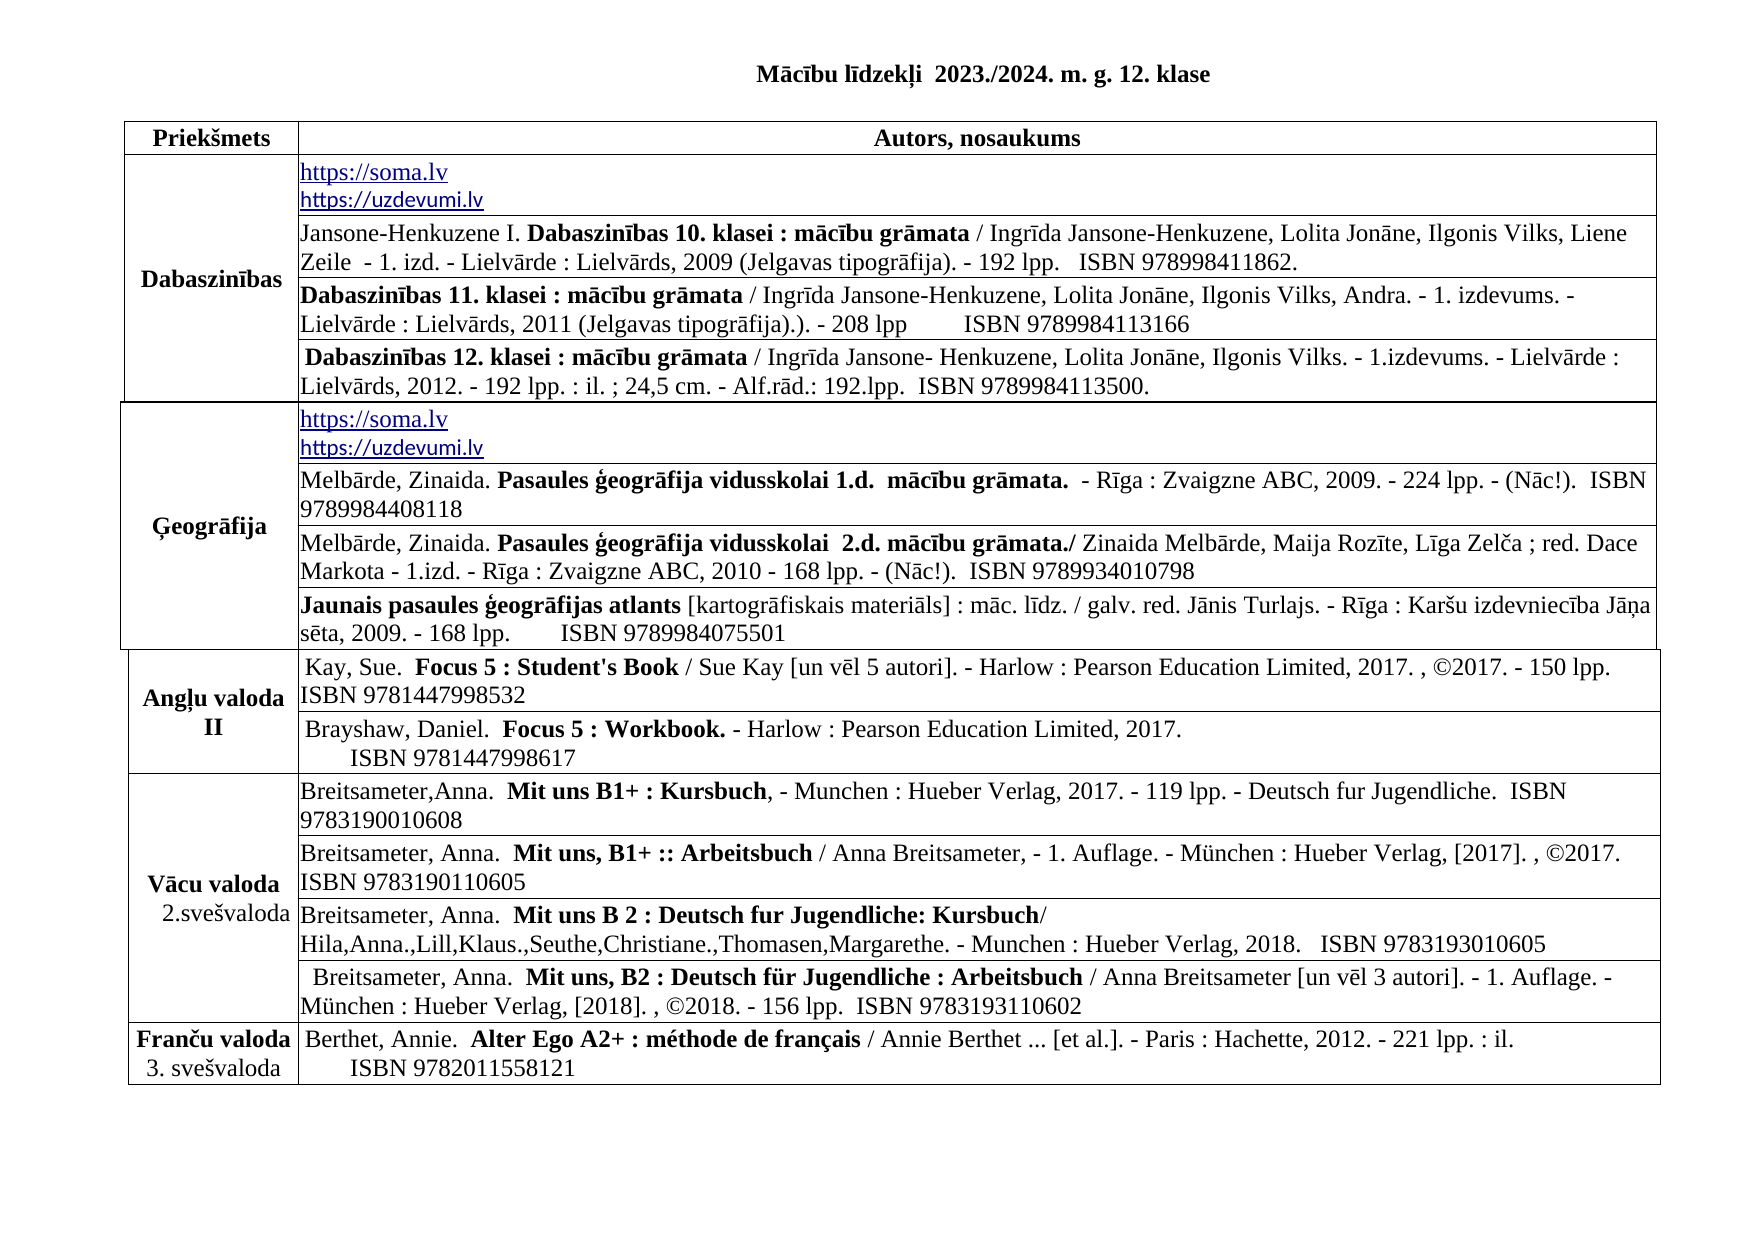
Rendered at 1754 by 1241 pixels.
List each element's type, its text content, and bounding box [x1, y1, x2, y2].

table_cell Berthet, Annie. Alter Ego A2+ : méthode de français / Annie Berthet ... [et al.]. - Paris : Hachette, 2012. - 221 lpp. : il. ISBN 9782011558121 [299, 1023, 1660, 1084]
table_cell https://soma.lv https://uzdevumi.lv [299, 403, 1656, 463]
table_cell Brayshaw, Daniel. Focus 5 : Workbook. - Harlow : Pearson Education Limited, 2017. ISBN 9781447998617 [299, 712, 1660, 773]
table_cell [120, 711, 124, 773]
table_cell Vācu valoda 2.svešvaloda [129, 774, 298, 1022]
table_cell Melbārde, Zinaida. Pasaules ģeogrāfija vidusskolai 1.d. mācību grāmata. - Rīga : Zvaigzne ABC, 2009. - 224 lpp. - (Nāc!). ISBN 9789984408118 [299, 464, 1656, 525]
table_cell Melbārde, Zinaida. Pasaules ģeogrāfija vidusskolai 2.d. mācību grāmata./ Zinaida Melbārde, Maija Rozīte, Līga Zelča ; red. Dace Markota - 1.izd. - Rīga : Zvaigzne ABC, 2010 - 168 lpp. - (Nāc!). ISBN 9789934010798 [299, 526, 1656, 587]
table_cell [120, 835, 124, 897]
table_cell Jaunais pasaules ģeogrāfijas atlants [kartogrāfiskais materiāls] : māc. līdz. / galv. red. Jānis Turlajs. - Rīga : Karšu izdevniecība Jāņa sēta, 2009. - 168 lpp. ISBN 9789984075501 [299, 588, 1656, 649]
table_header Autors, nosaukums [299, 122, 1656, 154]
table_cell Breitsameter,Anna. Mit uns B1+ : Kursbuch, - Munchen : Hueber Verlag, 2017. - 119 lpp. - Deutsch fur Jugendliche. ISBN 9783190010608 [299, 774, 1660, 835]
table_header Priekšmets [125, 122, 298, 154]
table_cell [120, 650, 124, 711]
table_cell Dabaszinības 11. klasei : mācību grāmata / Ingrīda Jansone-Henkuzene, Lolita Jonāne, Ilgonis Vilks, Andra. - 1. izdevums. - Lielvārde : Lielvārds, 2011 (Jelgavas tipogrāfija).). - 208 lpp ISBN 9789984113166 [299, 278, 1656, 339]
table_cell Jansone-Henkuzene I. Dabaszinības 10. klasei : mācību grāmata / Ingrīda Jansone-Henkuzene, Lolita Jonāne, Ilgonis Vilks, Liene Zeile - 1. izd. - Lielvārde : Lielvārds, 2009 (Jelgavas tipogrāfija). - 192 lpp. ISBN 978998411862. [299, 216, 1656, 277]
table_cell [120, 960, 124, 1022]
table_cell [120, 154, 124, 215]
table_cell Dabaszinības [125, 155, 298, 401]
table_cell [120, 773, 124, 835]
text Mācību līdzekļi 2023./2024. m. g. 12. klase [150, 59, 1604, 88]
table_cell Dabaszinības 12. klasei : mācību grāmata / Ingrīda Jansone- Henkuzene, Lolita Jonāne, Ilgonis Vilks. - 1.izdevums. - Lielvārde : Lielvārds, 2012. - 192 lpp. : il. ; 24,5 cm. - Alf.rād.: 192.lpp. ISBN 9789984113500. [299, 340, 1656, 401]
table_header [120, 121, 124, 154]
table_cell [120, 277, 124, 339]
table_cell Angļu valoda II [129, 650, 298, 773]
table_cell Ģeogrāfija [121, 403, 298, 649]
table_cell Breitsameter, Anna. Mit uns, B1+ :: Arbeitsbuch / Anna Breitsameter, - 1. Auflage. - München : Hueber Verlag, [2017]. , ©2017. ISBN 9783190110605 [299, 836, 1660, 897]
table_cell [120, 215, 124, 277]
table_cell Breitsameter, Anna. Mit uns, B2 : Deutsch für Jugendliche : Arbeitsbuch / Anna Breitsameter [un vēl 3 autori]. - 1. Auflage. - München : Hueber Verlag, [2018]. , ©2018. - 156 lpp. ISBN 9783193110602 [299, 961, 1660, 1022]
table_cell Franču valoda 3. svešvaloda [129, 1023, 298, 1084]
table_cell Kay, Sue. Focus 5 : Student's Book / Sue Kay [un vēl 5 autori]. - Harlow : Pearson Education Limited, 2017. , ©2017. - 150 lpp. ISBN 9781447998532 [299, 650, 1660, 711]
table_cell [120, 898, 124, 959]
table_cell [120, 1022, 124, 1084]
table_cell Breitsameter, Anna. Mit uns B 2 : Deutsch fur Jugendliche: Kursbuch/ Hila,Anna.,Lill,Klaus.,Seuthe,Christiane.,Thomasen,Margarethe. - Munchen : Hueber Verlag, 2018. ISBN 9783193010605 [299, 899, 1660, 959]
table_cell https://soma.lv https://uzdevumi.lv [299, 155, 1656, 215]
table_cell [120, 339, 124, 401]
